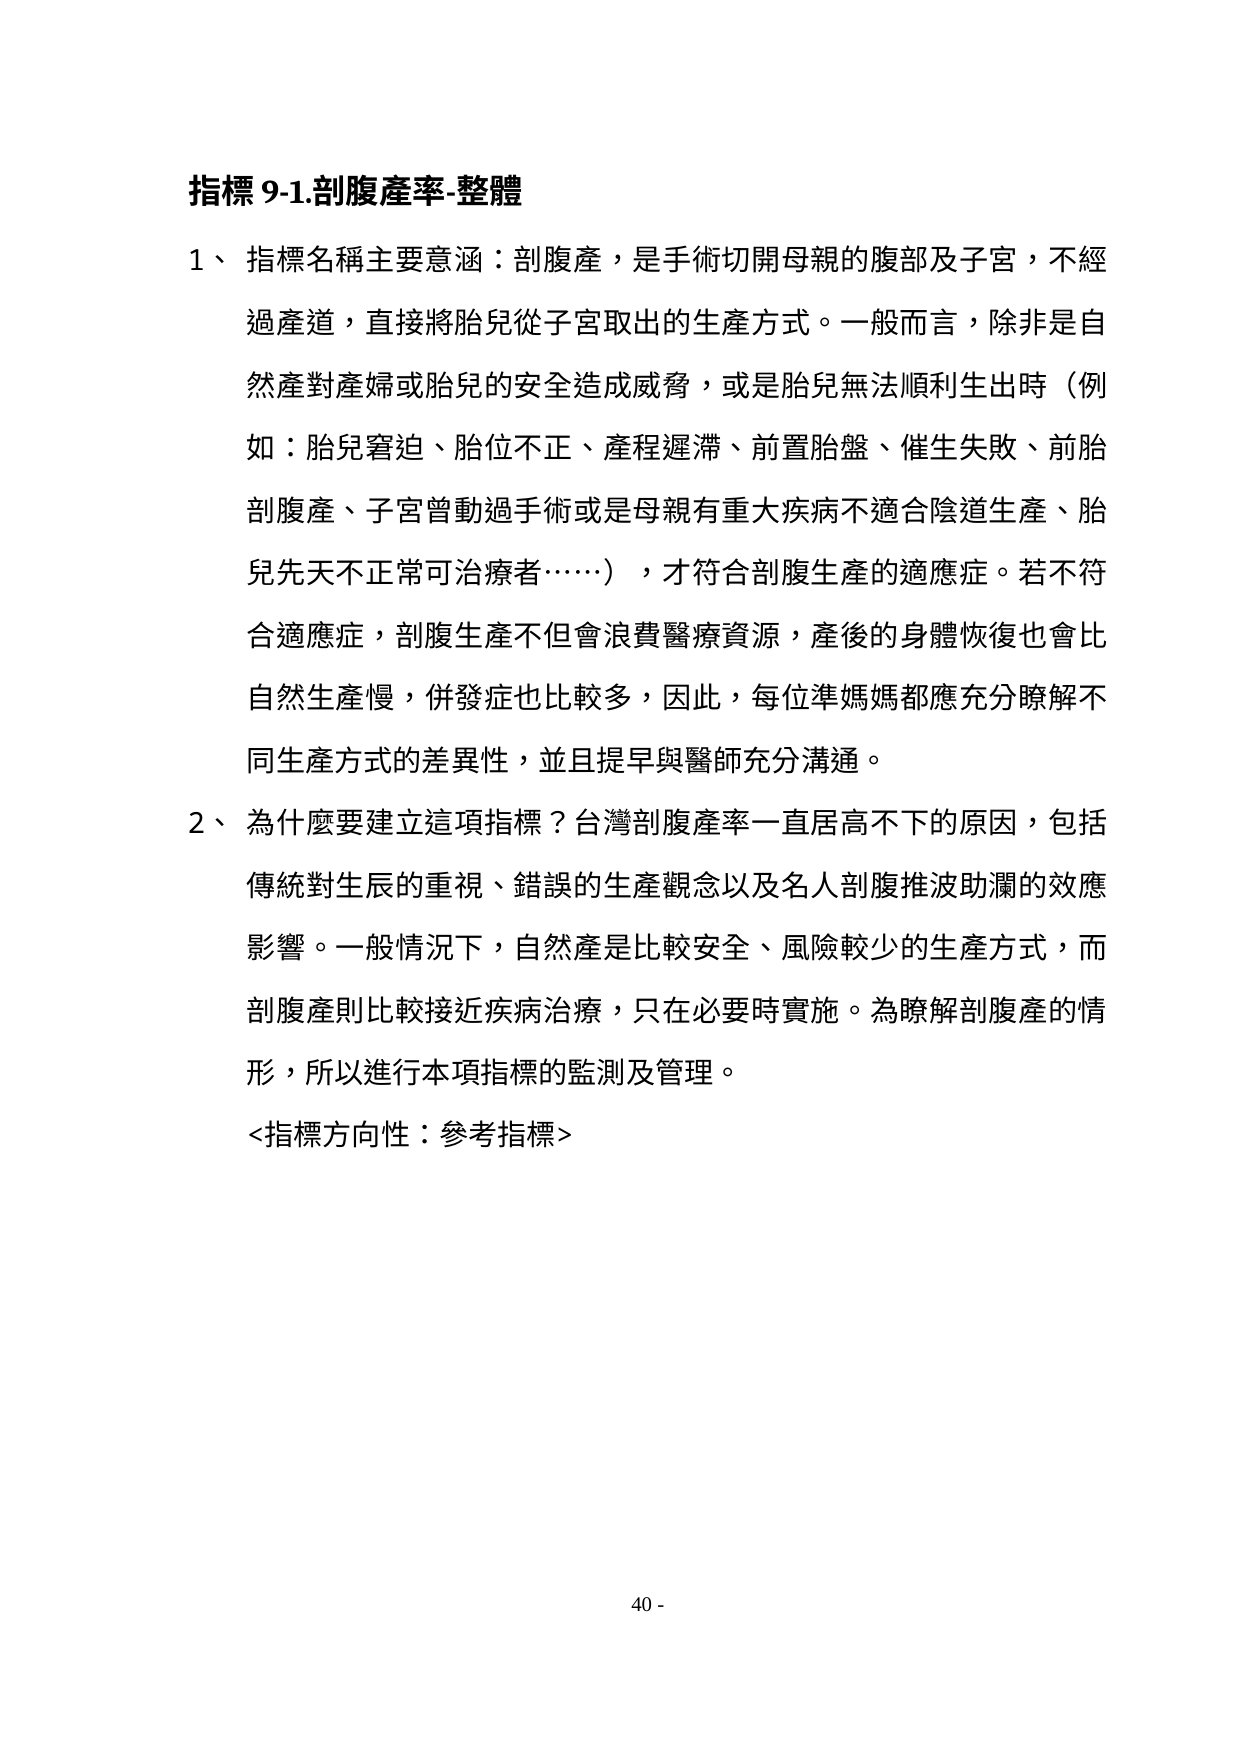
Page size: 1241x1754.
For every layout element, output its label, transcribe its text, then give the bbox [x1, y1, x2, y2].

list 指標名稱主要意涵：剖腹產，是手術切開母親的腹部及子宮，不經過產道，直接將胎兒從子宮取出的生產方式。一般而言，除非是自然產對產婦或胎兒的安全造成威脅，或是胎兒無法順利生出時（例如：胎兒窘迫、胎位不正、產程遲滯、前置胎盤、催生失敗、前胎剖腹產、子宮曾動過手術或是母親有重大疾病不適合陰道生產、胎兒先天不正常可治療者……），才符合剖腹生產的適應症。若不符合適應症，剖腹生產不但會浪費醫療資源，產後的身體恢復也會比自然生產慢，併發症也比較多，因此，每位準媽媽都應充分瞭解不同生產方式的差異性，並且提早與醫師充分溝通。 [187, 217, 1107, 779]
text <指標方向性：參考指標> [247, 1092, 1107, 1154]
list 為什麼要建立這項指標？台灣剖腹產率一直居高不下的原因，包括傳統對生辰的重視、錯誤的生產觀念以及名人剖腹推波助瀾的效應影響。一般情況下，自然產是比較安全、風險較少的生產方式，而剖腹產則比較接近疾病治療，只在必要時實施。為瞭解剖腹產的情形，所以進行本項指標的監測及管理。 [187, 779, 1107, 1092]
subtitle 指標9-1.剖腹產率-整體 [188, 148, 1109, 210]
